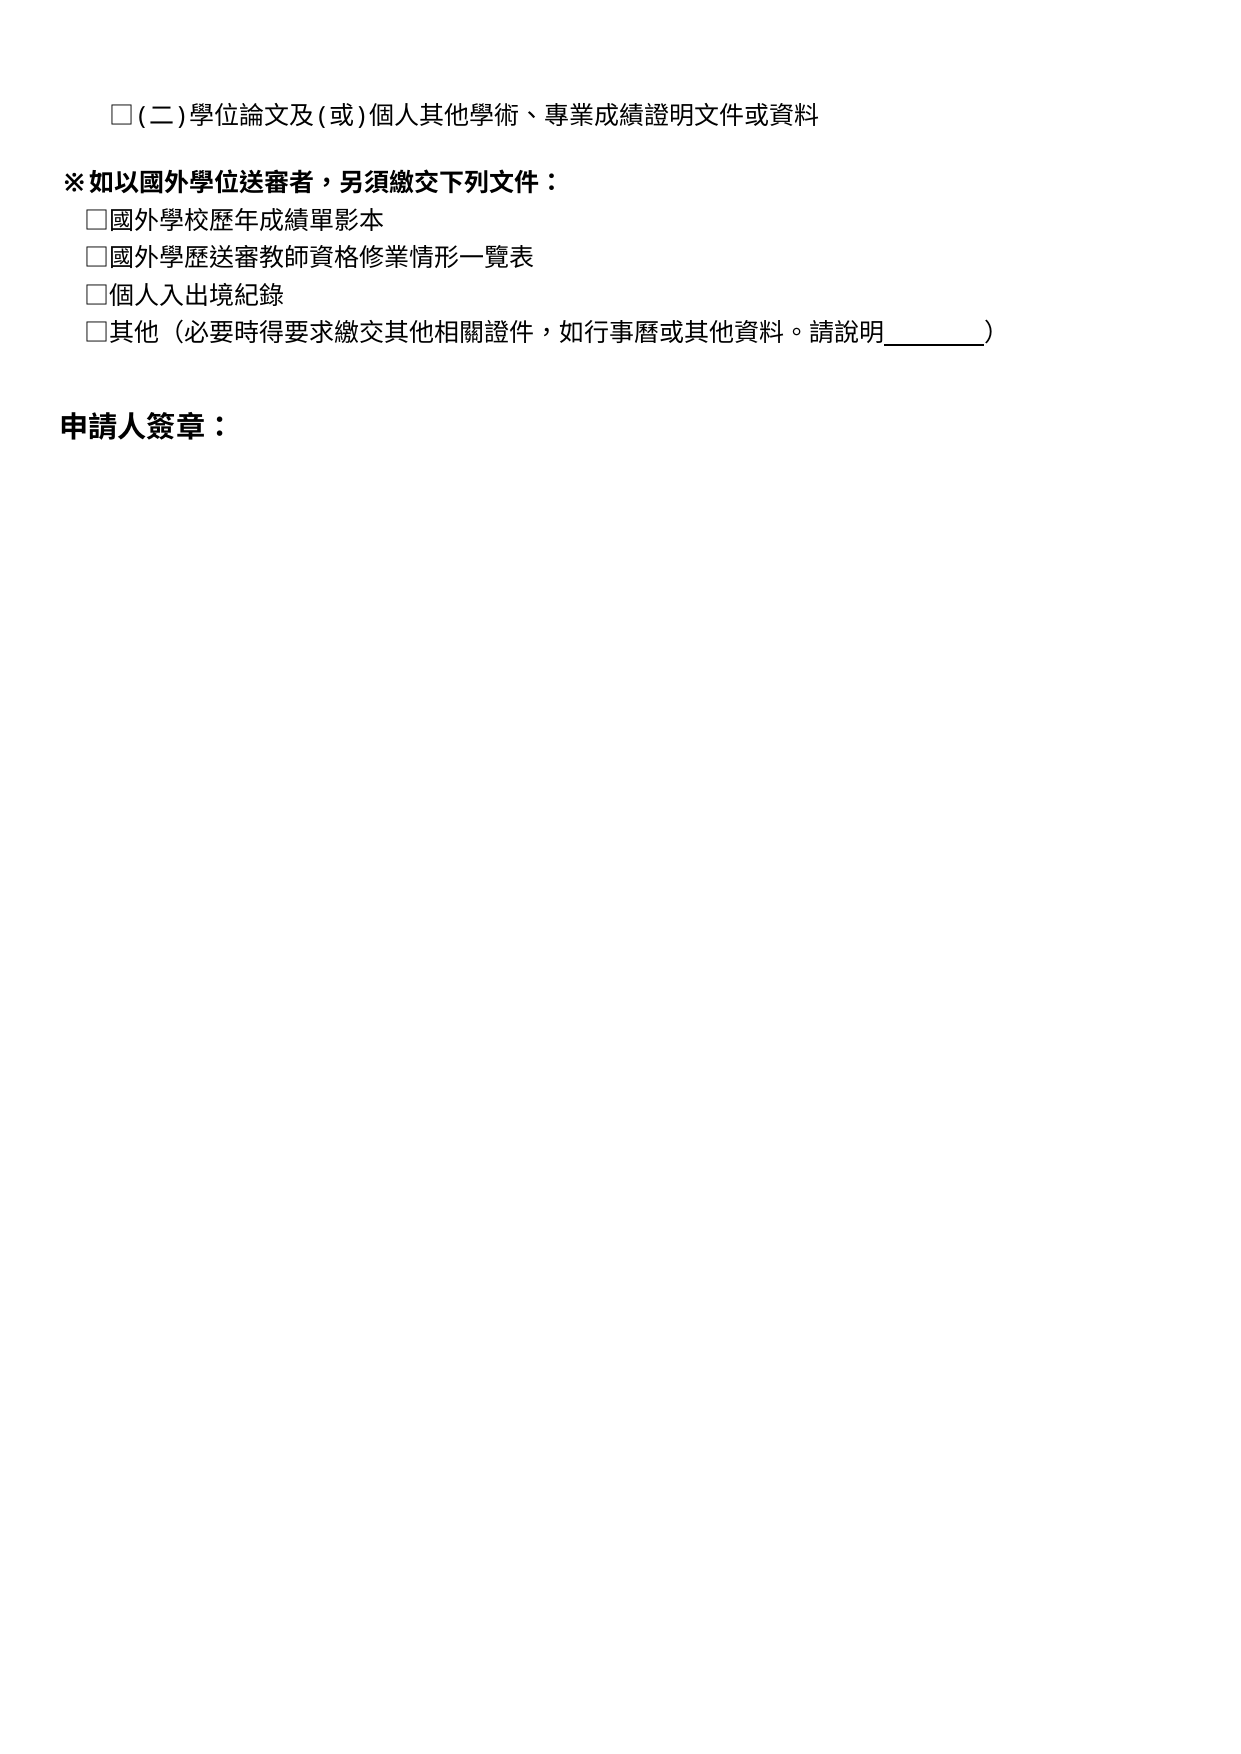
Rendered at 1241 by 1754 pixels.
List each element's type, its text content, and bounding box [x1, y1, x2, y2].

text □國外學校歷年成績單影本 [59, 199, 1181, 237]
text ※如以國外學位送審者，另須繳交下列文件： [59, 162, 1181, 199]
text □國外學歷送審教師資格修業情形一覽表 [59, 237, 1181, 274]
text 申請人簽章： [59, 404, 1181, 446]
text □(二)學位論文及(或)個人其他學術、專業成績證明文件或資料 [59, 96, 1181, 132]
text □個人入出境紀錄 [59, 274, 1181, 312]
text □其他（必要時得要求繳交其他相關證件，如行事曆或其他資料。請說明 ） [59, 312, 1181, 349]
